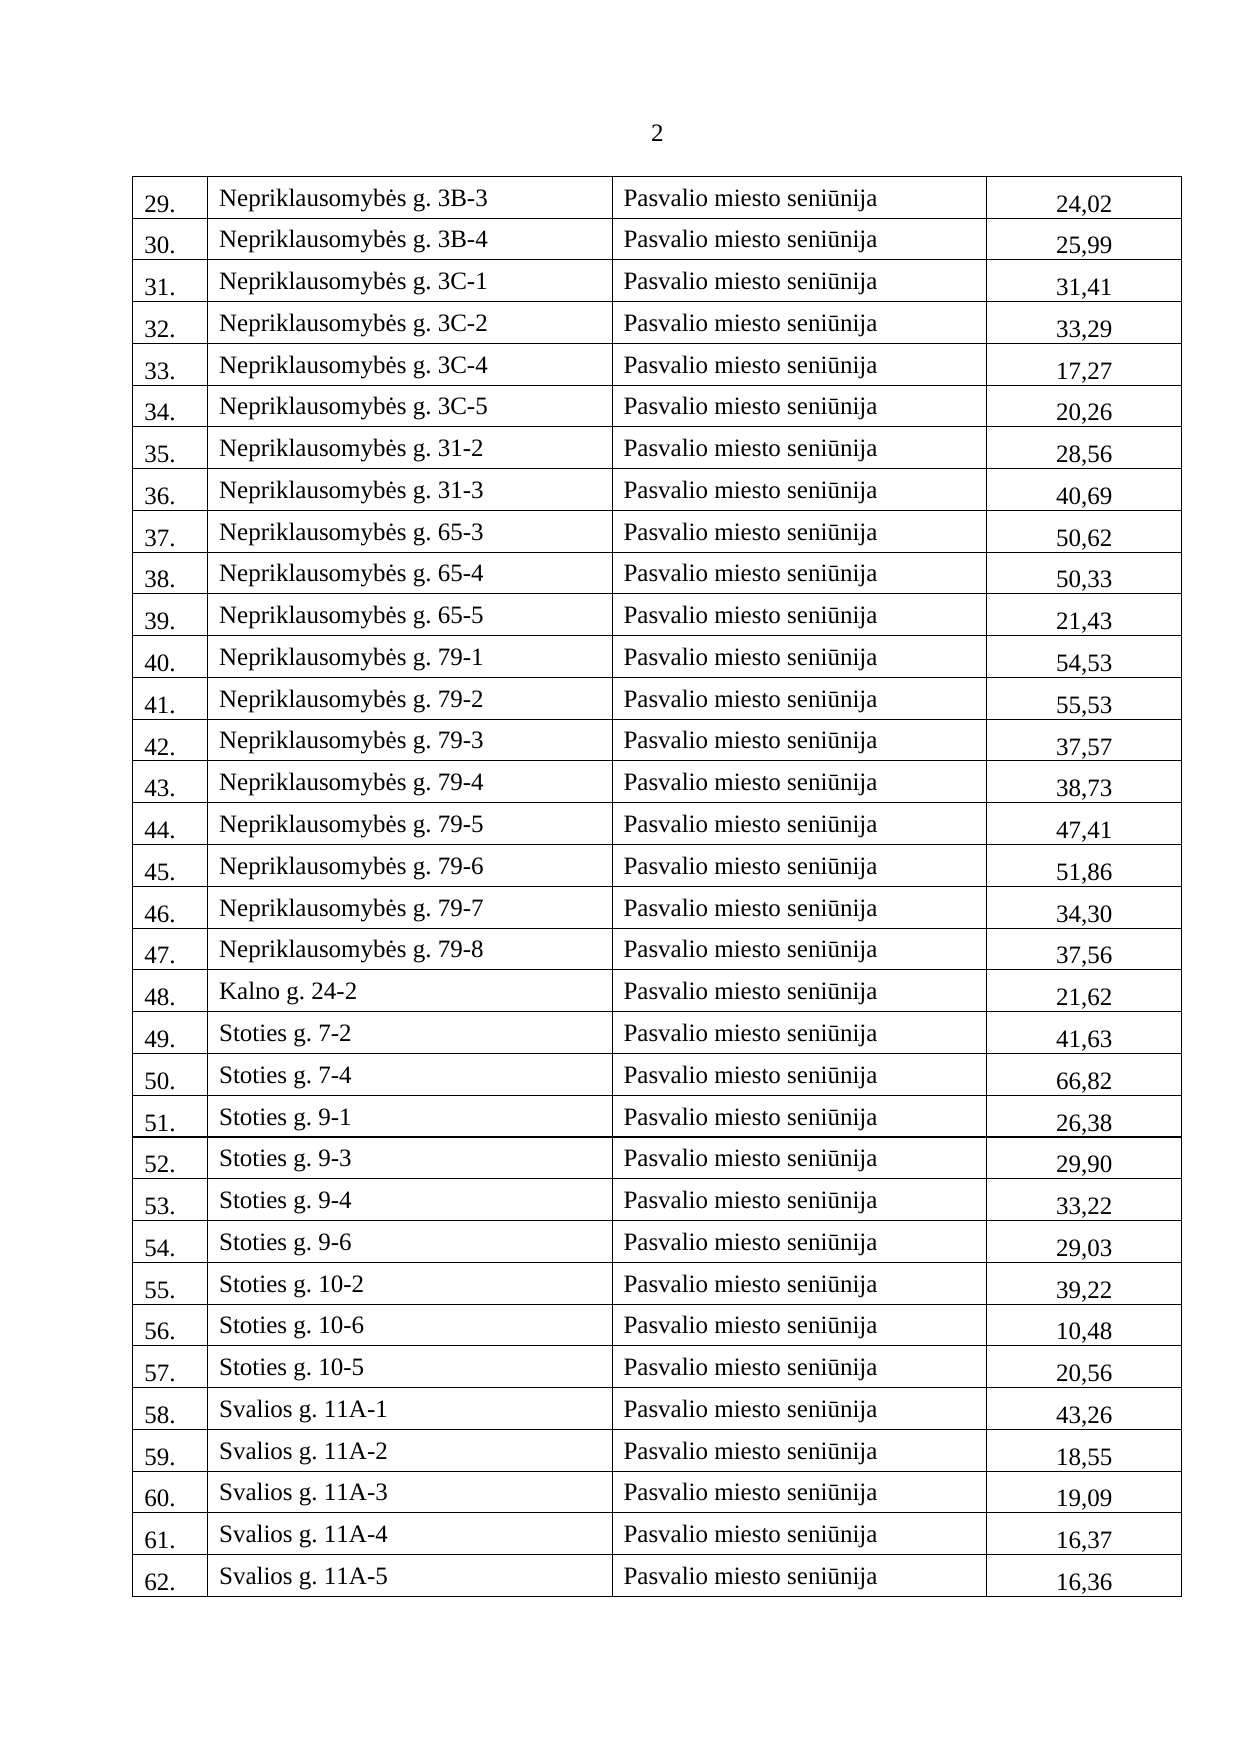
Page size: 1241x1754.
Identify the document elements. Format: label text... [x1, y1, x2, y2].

table_cell 31. [133, 260, 207, 301]
table_cell 20,56 [987, 1346, 1181, 1387]
table_cell Svalios g. 11A-1 [208, 1388, 612, 1429]
table_cell Nepriklausomybės g. 79-2 [208, 678, 612, 719]
table_cell Nepriklausomybės g. 3C-4 [208, 344, 612, 384]
table_cell Nepriklausomybės g. 3C-5 [208, 386, 612, 426]
table_cell 46. [133, 887, 207, 927]
table_cell Nepriklausomybės g. 31-2 [208, 427, 612, 468]
table_cell 29,90 [987, 1138, 1181, 1178]
table_cell Svalios g. 11A-3 [208, 1472, 612, 1512]
table_cell Pasvalio miesto seniūnija [613, 1012, 986, 1053]
table_cell 21,43 [987, 594, 1181, 635]
table_cell 37. [133, 511, 207, 552]
table_cell 38,73 [987, 761, 1181, 802]
table_cell Nepriklausomybės g. 79-6 [208, 845, 612, 886]
table_cell Stoties g. 7-2 [208, 1012, 612, 1053]
table_cell 50,62 [987, 511, 1181, 552]
table_cell 55. [133, 1263, 207, 1303]
table_cell 50. [133, 1054, 207, 1094]
table_cell 21,62 [987, 970, 1181, 1011]
table_cell Pasvalio miesto seniūnija [613, 1555, 986, 1596]
table_cell Nepriklausomybės g. 3C-2 [208, 302, 612, 343]
table_cell Pasvalio miesto seniūnija [613, 594, 986, 635]
table_cell 37,57 [987, 720, 1181, 760]
table_cell Pasvalio miesto seniūnija [613, 678, 986, 719]
table_cell Pasvalio miesto seniūnija [613, 219, 986, 259]
table_cell 53. [133, 1179, 207, 1220]
table_cell 35. [133, 427, 207, 468]
table_cell 39,22 [987, 1263, 1181, 1303]
table_cell Stoties g. 9-3 [208, 1138, 612, 1178]
table_cell Stoties g. 7-4 [208, 1054, 612, 1094]
table_cell 41,63 [987, 1012, 1181, 1053]
table_cell 50,33 [987, 553, 1181, 593]
table_cell 18,55 [987, 1430, 1181, 1471]
table_cell Pasvalio miesto seniūnija [613, 1138, 986, 1178]
table_cell 10,48 [987, 1305, 1181, 1345]
table_cell 41. [133, 678, 207, 719]
table_cell 57. [133, 1346, 207, 1387]
table_cell 30. [133, 219, 207, 259]
table_cell Pasvalio miesto seniūnija [613, 553, 986, 593]
table_cell Nepriklausomybės g. 65-5 [208, 594, 612, 635]
table_cell 36. [133, 469, 207, 510]
table_cell Svalios g. 11A-4 [208, 1513, 612, 1554]
table_cell Nepriklausomybės g. 3B-3 [208, 177, 612, 217]
table_cell 20,26 [987, 386, 1181, 426]
table_cell 49. [133, 1012, 207, 1053]
table_cell Stoties g. 9-6 [208, 1221, 612, 1262]
table_cell 54. [133, 1221, 207, 1262]
table_cell Svalios g. 11A-2 [208, 1430, 612, 1471]
table_cell 33,29 [987, 302, 1181, 343]
table_cell 54,53 [987, 636, 1181, 677]
table_cell 29. [133, 177, 207, 217]
table_cell 52. [133, 1138, 207, 1178]
table_cell 42. [133, 720, 207, 760]
table_cell Pasvalio miesto seniūnija [613, 1054, 986, 1094]
table_cell Svalios g. 11A-5 [208, 1555, 612, 1596]
table_cell 25,99 [987, 219, 1181, 259]
table_cell 45. [133, 845, 207, 886]
table_cell Pasvalio miesto seniūnija [613, 1179, 986, 1220]
table_cell 59. [133, 1430, 207, 1471]
table_cell Pasvalio miesto seniūnija [613, 1221, 986, 1262]
table_cell 28,56 [987, 427, 1181, 468]
table_cell Pasvalio miesto seniūnija [613, 511, 986, 552]
table_cell 33,22 [987, 1179, 1181, 1220]
table_cell Pasvalio miesto seniūnija [613, 1513, 986, 1554]
table_cell 51,86 [987, 845, 1181, 886]
table_cell Nepriklausomybės g. 31-3 [208, 469, 612, 510]
table_cell Pasvalio miesto seniūnija [613, 720, 986, 760]
table_cell 47,41 [987, 803, 1181, 844]
table_cell 38. [133, 553, 207, 593]
table_cell 19,09 [987, 1472, 1181, 1512]
table_cell 34,30 [987, 887, 1181, 927]
table_cell Pasvalio miesto seniūnija [613, 177, 986, 217]
table_cell 61. [133, 1513, 207, 1554]
table_cell Stoties g. 10-2 [208, 1263, 612, 1303]
table_cell Pasvalio miesto seniūnija [613, 803, 986, 844]
table_cell 24,02 [987, 177, 1181, 217]
table_cell Pasvalio miesto seniūnija [613, 970, 986, 1011]
table_cell 56. [133, 1305, 207, 1345]
table_cell Pasvalio miesto seniūnija [613, 1472, 986, 1512]
table_cell Nepriklausomybės g. 79-4 [208, 761, 612, 802]
table_cell 33. [133, 344, 207, 384]
table_cell Nepriklausomybės g. 65-4 [208, 553, 612, 593]
table_cell 37,56 [987, 929, 1181, 969]
table_cell Nepriklausomybės g. 79-8 [208, 929, 612, 969]
table_cell 31,41 [987, 260, 1181, 301]
table_cell 62. [133, 1555, 207, 1596]
table_cell Pasvalio miesto seniūnija [613, 302, 986, 343]
table_cell 26,38 [987, 1096, 1181, 1136]
table_cell 43. [133, 761, 207, 802]
table_cell Pasvalio miesto seniūnija [613, 260, 986, 301]
table_cell Pasvalio miesto seniūnija [613, 344, 986, 384]
table_cell Pasvalio miesto seniūnija [613, 845, 986, 886]
table_cell Pasvalio miesto seniūnija [613, 636, 986, 677]
table_cell Nepriklausomybės g. 3B-4 [208, 219, 612, 259]
table_cell 16,37 [987, 1513, 1181, 1554]
table_cell Pasvalio miesto seniūnija [613, 1305, 986, 1345]
table_cell 43,26 [987, 1388, 1181, 1429]
table_cell 60. [133, 1472, 207, 1512]
table_cell Nepriklausomybės g. 65-3 [208, 511, 612, 552]
table_cell Pasvalio miesto seniūnija [613, 386, 986, 426]
table_cell Kalno g. 24-2 [208, 970, 612, 1011]
table_cell Nepriklausomybės g. 79-5 [208, 803, 612, 844]
table_cell Pasvalio miesto seniūnija [613, 1430, 986, 1471]
table_cell 66,82 [987, 1054, 1181, 1094]
table_cell Pasvalio miesto seniūnija [613, 887, 986, 927]
table_cell 40,69 [987, 469, 1181, 510]
table_cell Pasvalio miesto seniūnija [613, 761, 986, 802]
table_cell 47. [133, 929, 207, 969]
table_cell Nepriklausomybės g. 3C-1 [208, 260, 612, 301]
table_cell Pasvalio miesto seniūnija [613, 1346, 986, 1387]
table_cell Nepriklausomybės g. 79-3 [208, 720, 612, 760]
table_cell Pasvalio miesto seniūnija [613, 1263, 986, 1303]
table_cell Nepriklausomybės g. 79-1 [208, 636, 612, 677]
table_cell Pasvalio miesto seniūnija [613, 427, 986, 468]
table_cell Pasvalio miesto seniūnija [613, 1096, 986, 1136]
table_cell 17,27 [987, 344, 1181, 384]
table_cell 16,36 [987, 1555, 1181, 1596]
table_cell 55,53 [987, 678, 1181, 719]
table_cell Pasvalio miesto seniūnija [613, 929, 986, 969]
table_cell 39. [133, 594, 207, 635]
table_cell Nepriklausomybės g. 79-7 [208, 887, 612, 927]
table_cell Stoties g. 9-1 [208, 1096, 612, 1136]
table_cell 34. [133, 386, 207, 426]
table_cell Stoties g. 9-4 [208, 1179, 612, 1220]
table_cell 29,03 [987, 1221, 1181, 1262]
table_cell 32. [133, 302, 207, 343]
table_cell 58. [133, 1388, 207, 1429]
table_cell 40. [133, 636, 207, 677]
table_cell Stoties g. 10-6 [208, 1305, 612, 1345]
table_cell 48. [133, 970, 207, 1011]
table_cell Pasvalio miesto seniūnija [613, 1388, 986, 1429]
table_cell 44. [133, 803, 207, 844]
table_cell Stoties g. 10-5 [208, 1346, 612, 1387]
table_cell Pasvalio miesto seniūnija [613, 469, 986, 510]
table_cell 51. [133, 1096, 207, 1136]
